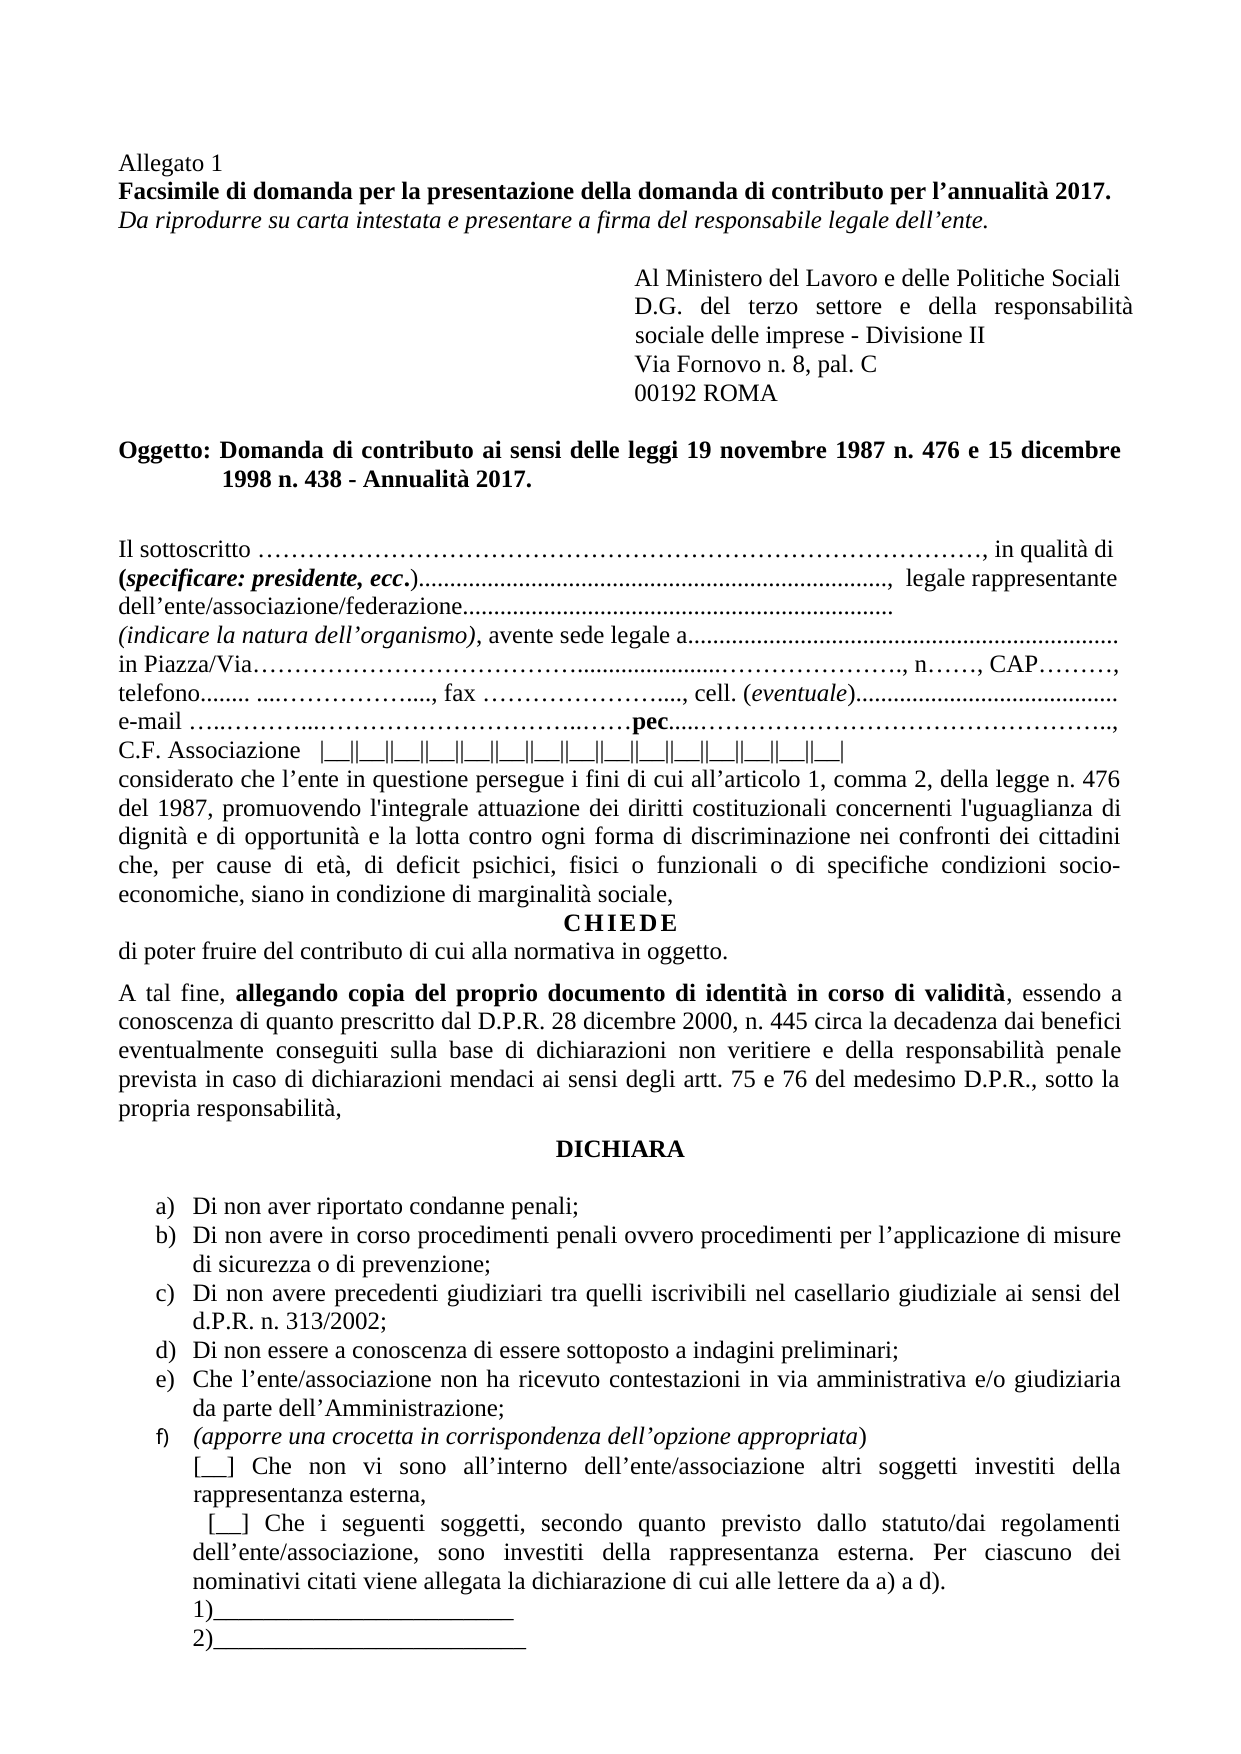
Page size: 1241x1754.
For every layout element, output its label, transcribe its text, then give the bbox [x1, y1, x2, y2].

list Di non essere a conoscenza di essere sottoposto a indagini preliminari; [155, 1335, 1122, 1364]
text CHIEDE [118, 908, 1122, 936]
text 00192 ROMA [634, 378, 1133, 406]
text Da riprodurre su carta intestata e presentare a firma del responsabile legale dell’ente. [118, 205, 1122, 234]
text D.G. del terzo settore e della responsabilità sociale delle imprese - Divisione II [634, 291, 1133, 349]
text Oggetto: Domanda di contributo ai sensi delle leggi 19 novembre 1987 n. 476 e 15 dicembre 1998 n. 438 - Annualità 2017. [118, 435, 1122, 493]
text di poter fruire del contributo di cui alla normativa in oggetto. [118, 936, 1122, 965]
text telefono........ ....……………...., fax …………………...., cell. (eventuale).......................................... [118, 678, 1122, 706]
text (indicare la natura dell’organismo), avente sede legale a..................................................................... [118, 620, 1122, 649]
text considerato che l’ente in questione persegue i fini di cui all’articolo 1, comma 2, della legge n. 476 del 1987, promuovendo l'integrale attuazione dei diritti costituzionali concernenti l'uguaglianza di dignità e di opportunità e la lotta contro ogni forma di discriminazione nei confronti dei cittadini che, per cause di età, di deficit psichici, fisici o funzionali o di specifiche condizioni socio-economiche, siano in condizione di marginalità sociale, [118, 764, 1122, 908]
text [__] Che i seguenti soggetti, secondo quanto previsto dallo statuto/dai regolamenti dell’ente/associazione, sono investiti della rappresentanza esterna. Per ciascuno dei nominativi citati viene allegata la dichiarazione di cui alle lettere da a) a d). [192, 1508, 1122, 1594]
text in Piazza/Via………………………………….......................…………………., n……, CAP………, [118, 649, 1122, 678]
text Il sottoscritto ……………………………………………………………………………, in qualità di (specificare: presidente, ecc.)..........................................................................., legale rappresentante dell’ente/associazione/federazione..................................................................... [118, 534, 1122, 620]
list Di non aver riportato condanne penali; [155, 1191, 1122, 1220]
list Di non avere precedenti giudiziari tra quelli iscrivibili nel casellario giudiziale ai sensi del d.P.R. n. 313/2002; [155, 1278, 1122, 1335]
text Via Fornovo n. 8, pal. C [634, 349, 1133, 378]
text C.F. Associazione |__||__||__||__||__||__||__||__||__||__||__||__||__||__||__| [118, 735, 1122, 764]
text [__] Che non vi sono all’interno dell’ente/associazione altri soggetti investiti della rappresentanza esterna, [193, 1451, 1122, 1508]
text Facsimile di domanda per la presentazione della domanda di contributo per l’annualità 2017. [118, 176, 1122, 205]
text e-mail …..………...…………………………..……pec.....………………………………………….., [118, 706, 1122, 735]
list Che l’ente/associazione non ha ricevuto contestazioni in via amministrativa e/o giudiziaria da parte dell’Amministrazione; [155, 1364, 1122, 1421]
text Al Ministero del Lavoro e delle Politiche Sociali [634, 263, 1133, 291]
text DICHIARA [118, 1134, 1122, 1163]
text A tal fine, allegando copia del proprio documento di identità in corso di validità, essendo a conoscenza di quanto prescritto dal D.P.R. 28 dicembre 2000, n. 445 circa la decadenza dai benefici eventualmente conseguiti sulla base di dichiarazioni non veritiere e della responsabilità penale prevista in caso di dichiarazioni mendaci ai sensi degli artt. 75 e 76 del medesimo D.P.R., sotto la propria responsabilità, [118, 978, 1122, 1121]
text 2)_________________________ [192, 1623, 1122, 1652]
list Di non avere in corso procedimenti penali ovvero procedimenti per l’applicazione di misure di sicurezza o di prevenzione; [155, 1220, 1122, 1278]
text Allegato 1 [118, 148, 1122, 176]
list (apporre una crocetta in corrispondenza dell’opzione appropriata) [156, 1421, 1122, 1451]
text 1)________________________ [192, 1594, 1122, 1623]
